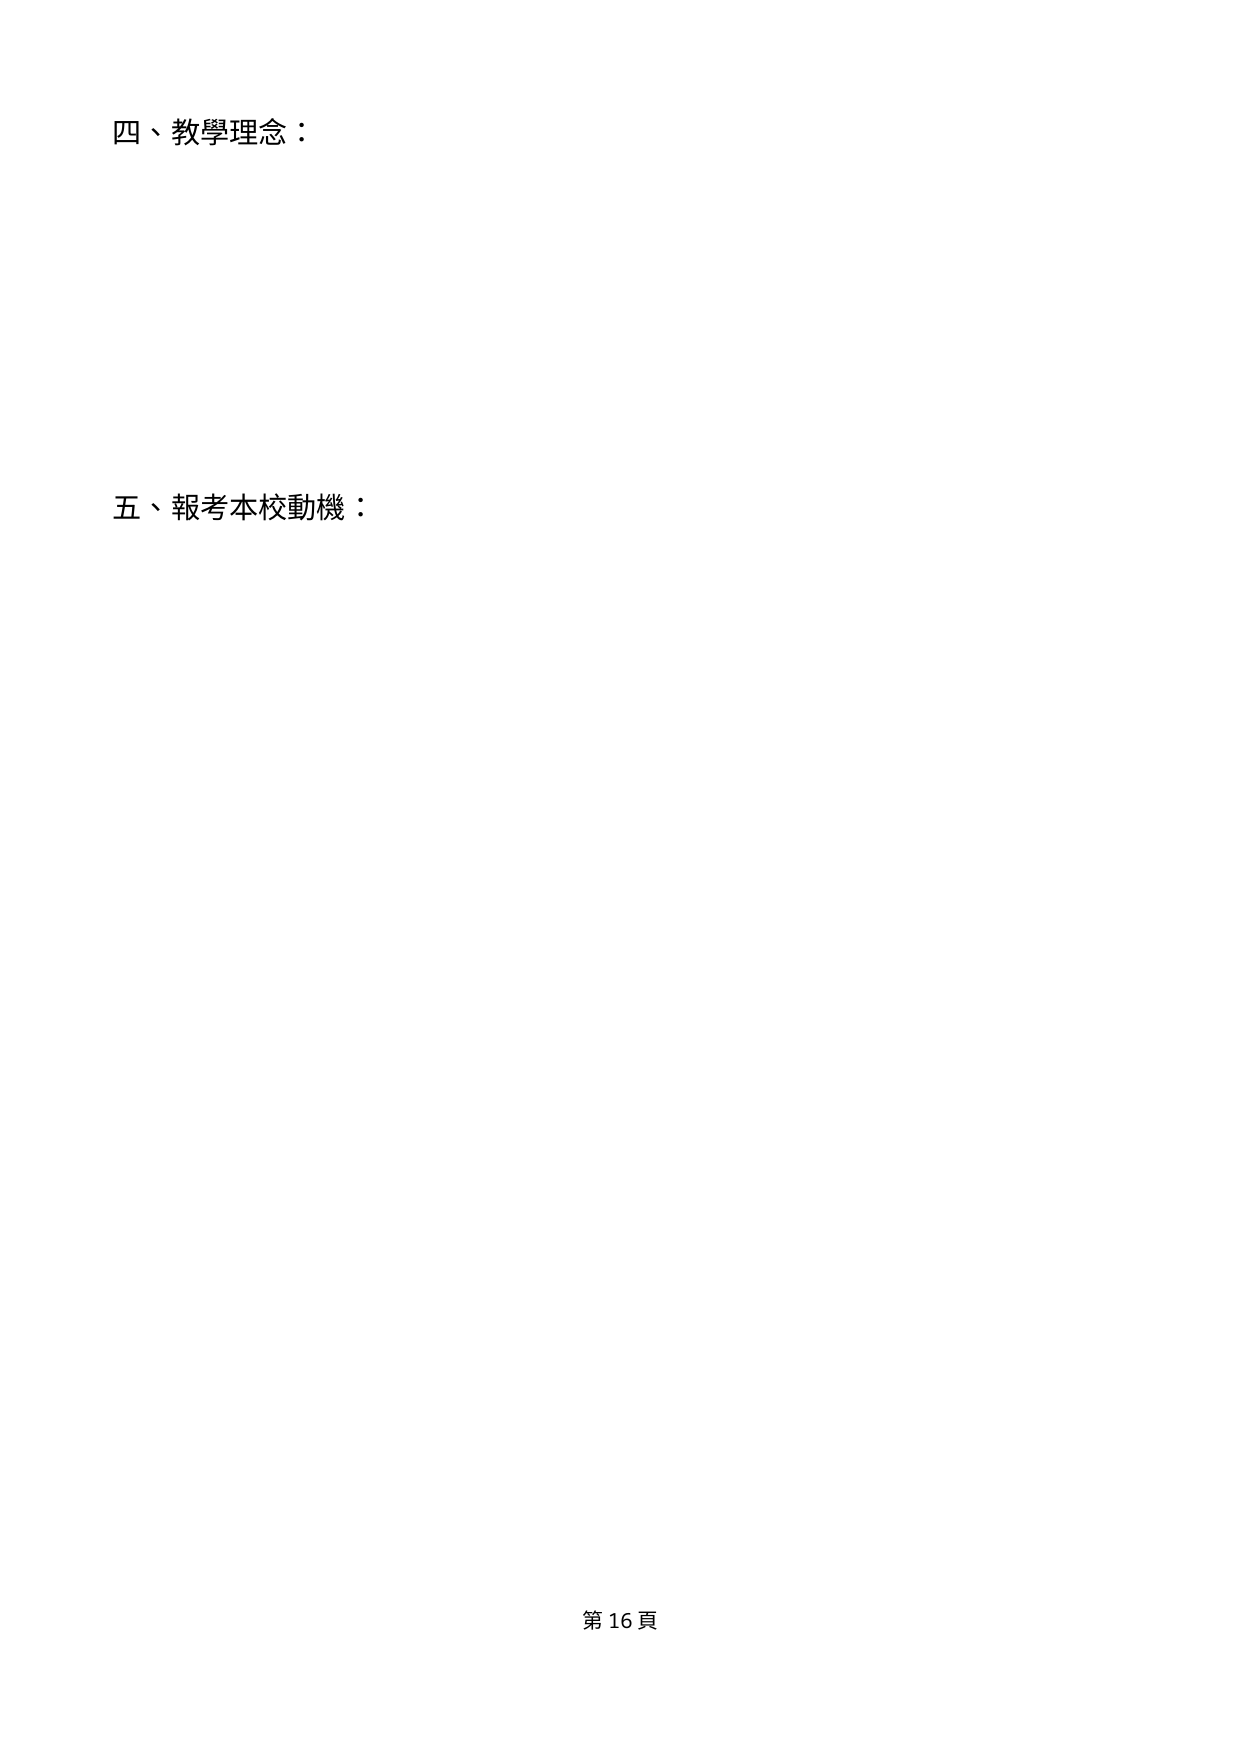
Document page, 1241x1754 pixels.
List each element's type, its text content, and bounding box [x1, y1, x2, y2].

text 四、教學理念： [112, 89, 1128, 152]
text 五、報考本校動機： [112, 464, 1128, 527]
